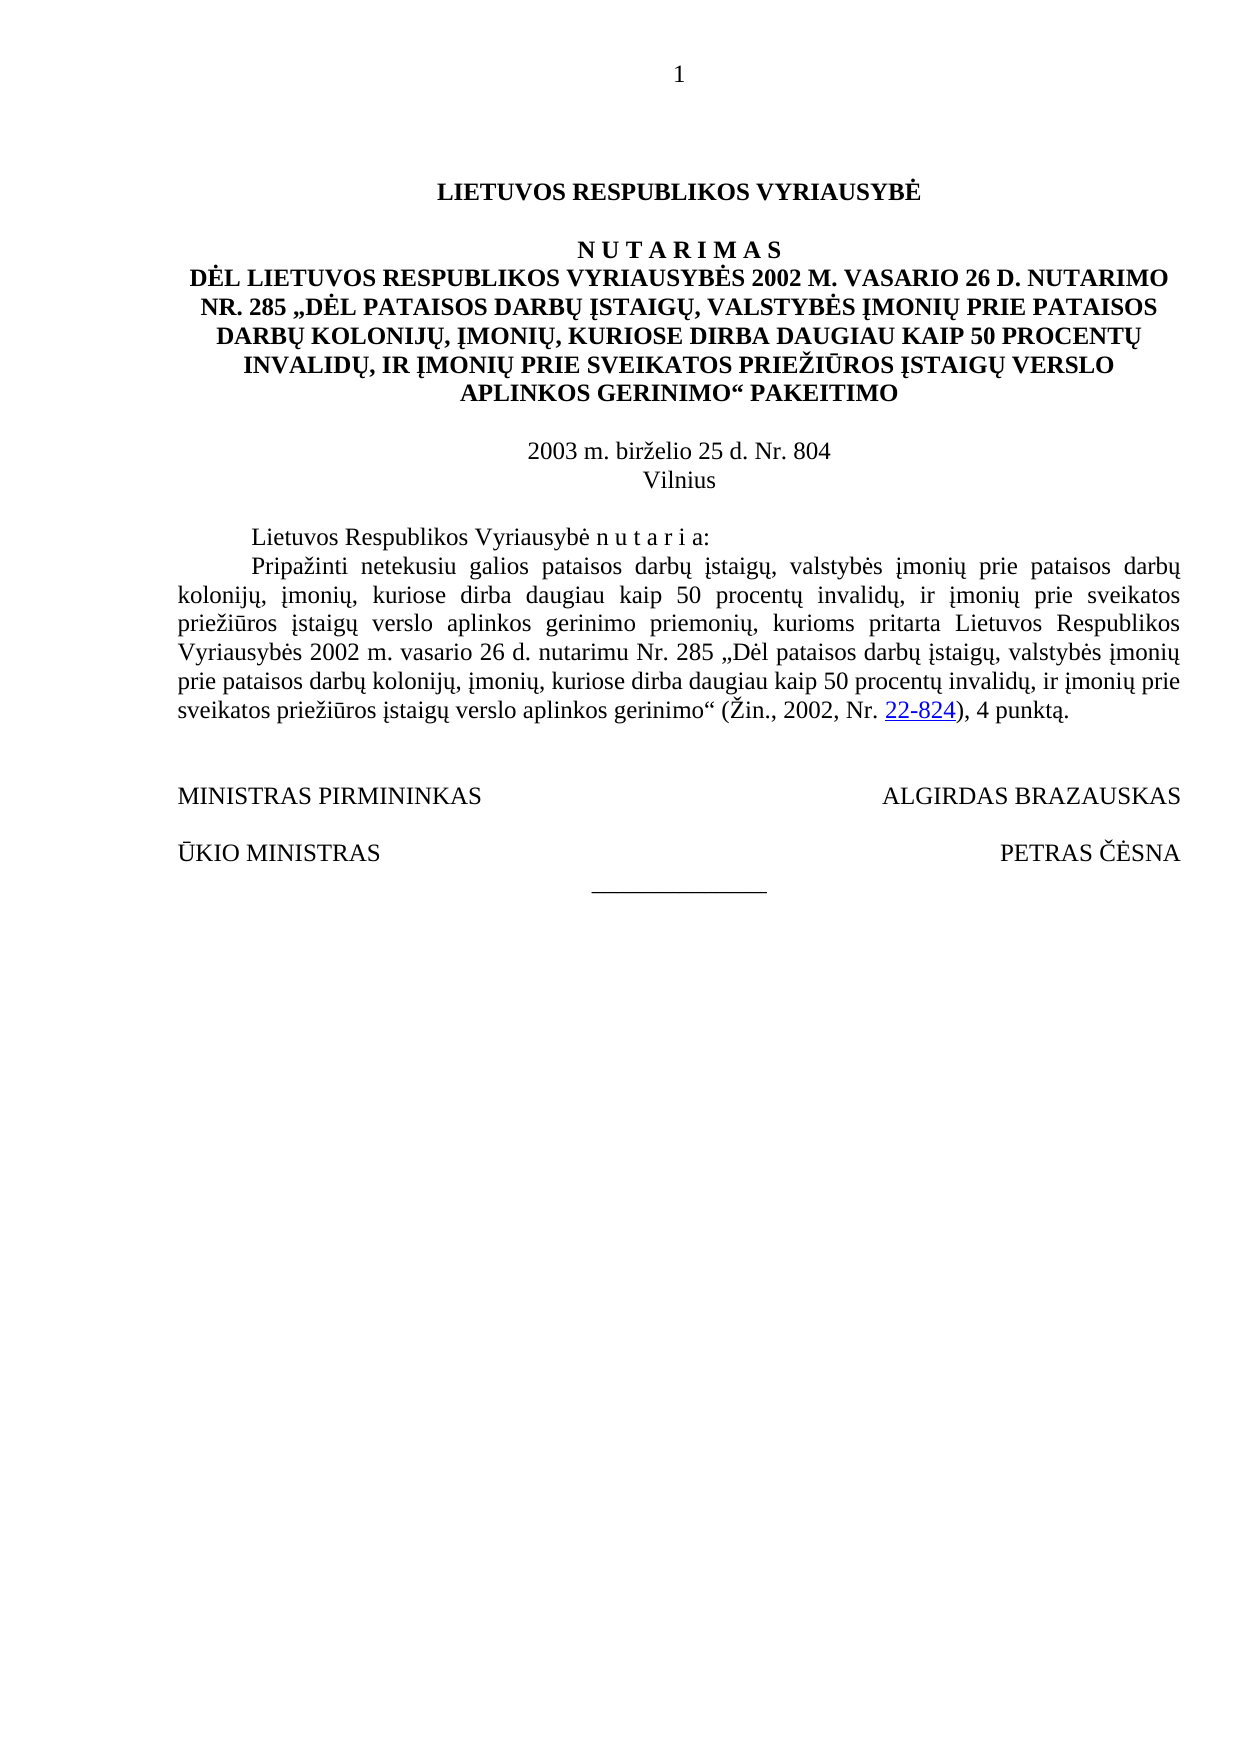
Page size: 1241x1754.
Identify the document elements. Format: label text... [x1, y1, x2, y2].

text LIETUVOS RESPUBLIKOS VYRIAUSYBĖ [177, 177, 1181, 206]
text ŪKIO MINISTRAS PETRAS ČĖSNA [177, 838, 1181, 867]
text ______________ [177, 867, 1181, 896]
text N U T A R I M A S [177, 235, 1181, 263]
text DĖL LIETUVOS RESPUBLIKOS VYRIAUSYBĖS 2002 M. VASARIO 26 D. NUTARIMO NR. 285 „DĖL PATAISOS DARBŲ ĮSTAIGŲ, VALSTYBĖS ĮMONIŲ PRIE PATAISOS DARBŲ KOLONIJŲ, ĮMONIŲ, KURIOSE DIRBA DAUGIAU KAIP 50 PROCENTŲ INVALIDŲ, IR ĮMONIŲ PRIE SVEIKATOS PRIEŽIŪROS ĮSTAIGŲ VERSLO APLINKOS GERINIMO“ PAKEITIMO [177, 263, 1181, 407]
text MINISTRAS PIRMININKAS ALGIRDAS BRAZAUSKAS [177, 781, 1181, 810]
text Lietuvos Respublikos Vyriausybė nutaria: [177, 522, 1181, 551]
text 2003 m. birželio 25 d. Nr. 804 [177, 436, 1181, 465]
text Vilnius [177, 465, 1181, 493]
text Pripažinti netekusiu galios pataisos darbų įstaigų, valstybės įmonių prie pataisos darbų kolonijų, įmonių, kuriose dirba daugiau kaip 50 procentų invalidų, ir įmonių prie sveikatos priežiūros įstaigų verslo aplinkos gerinimo priemonių, kurioms pritarta Lietuvos Respublikos Vyriausybės 2002 m. vasario 26 d. nutarimu Nr. 285 „Dėl pataisos darbų įstaigų, valstybės įmonių prie pataisos darbų kolonijų, įmonių, kuriose dirba daugiau kaip 50 procentų invalidų, ir įmonių prie sveikatos priežiūros įstaigų verslo aplinkos gerinimo“ (Žin., 2002, Nr. 22-824), 4 punktą. [177, 551, 1181, 723]
